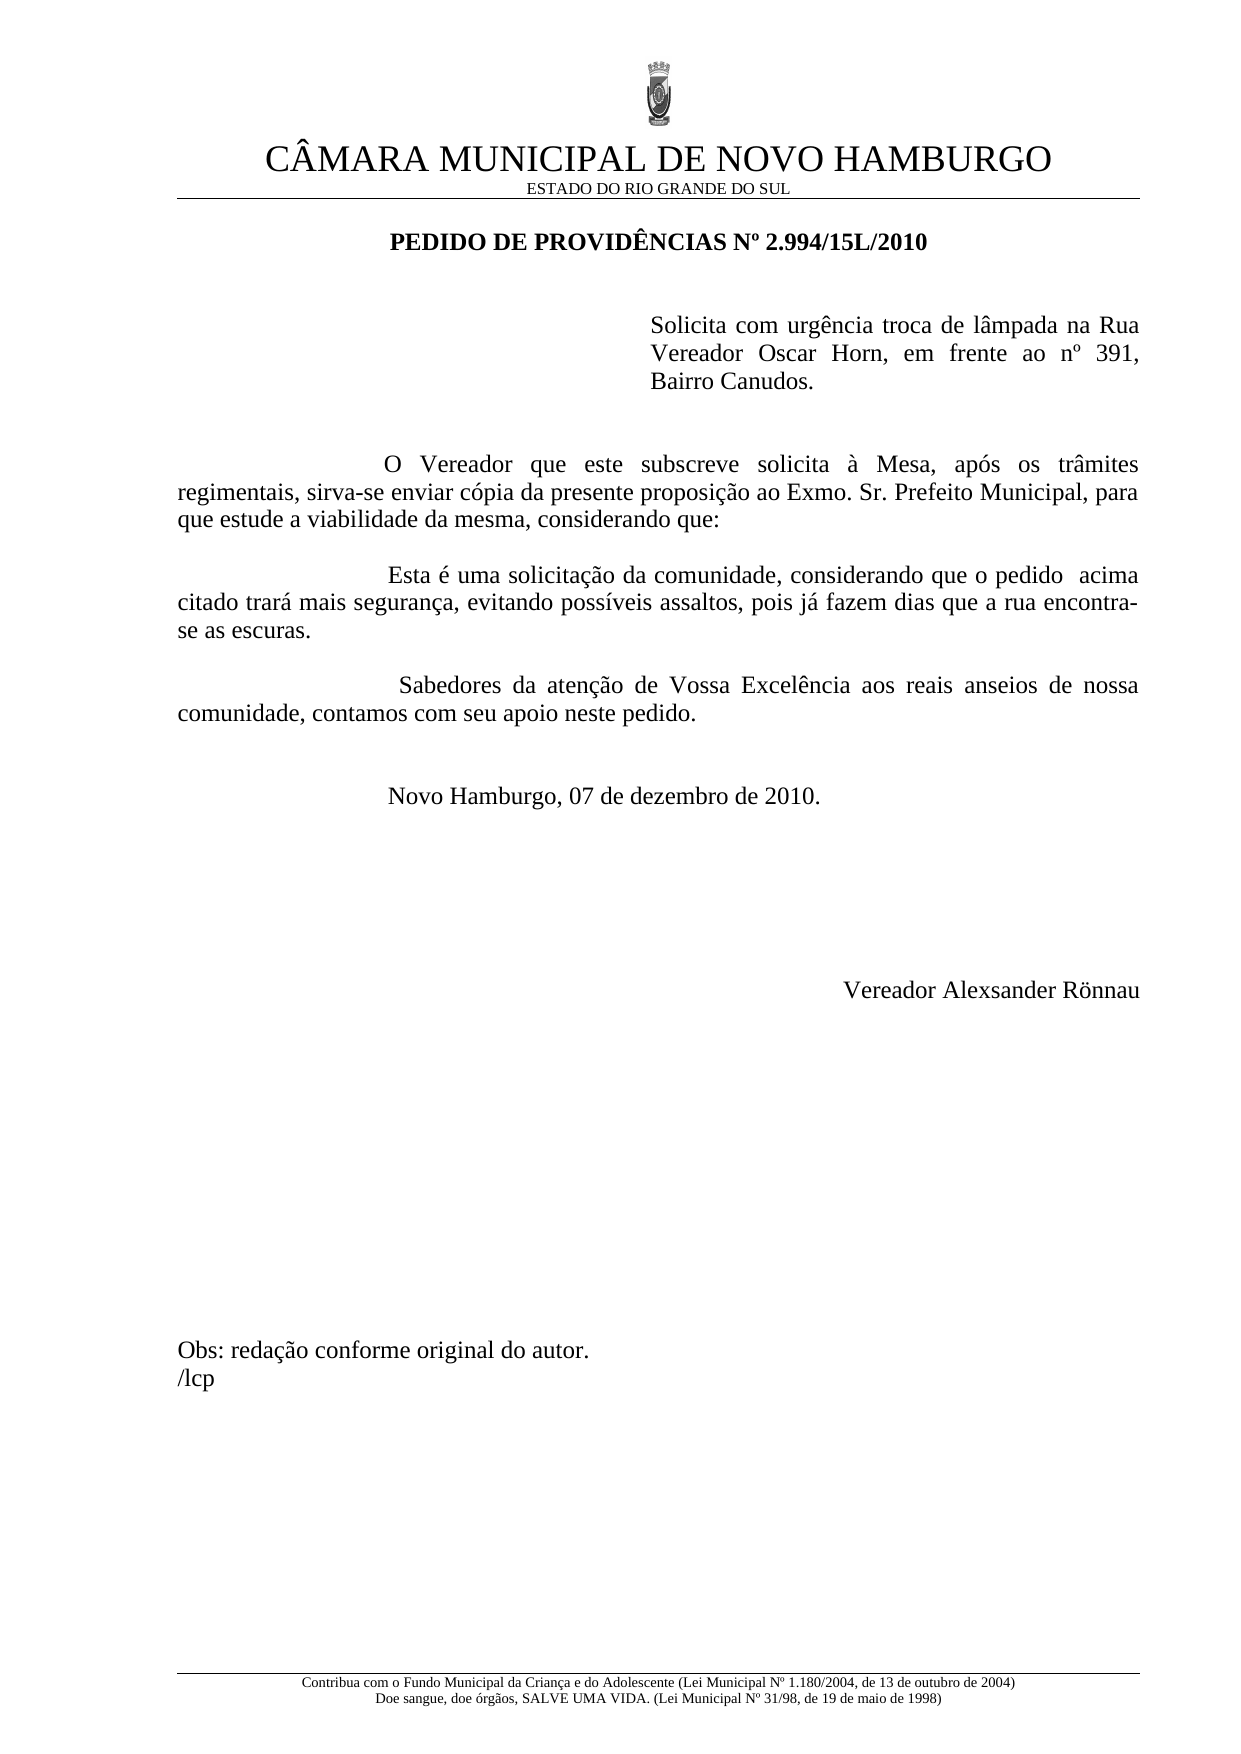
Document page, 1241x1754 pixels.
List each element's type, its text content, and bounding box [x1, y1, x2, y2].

text Sabedores da atenção de Vossa Excelência aos reais anseios de nossa comunidade, contamos com seu apoio neste pedido. [177, 672, 1140, 727]
text Esta é uma solicitação da comunidade, considerando que o pedido acima citado trará mais segurança, evitando possíveis assaltos, pois já fazem dias que a rua encontra-se as escuras. [177, 561, 1140, 644]
text Obs: redação conforme original do autor. [177, 1337, 1140, 1364]
text Solicita com urgência troca de lâmpada na Rua Vereador Oscar Horn, em frente ao nº 391, Bairro Canudos. [650, 311, 1140, 394]
text Novo Hamburgo, 07 de dezembro de 2010. [177, 782, 1140, 810]
text O Vereador que este subscreve solicita à Mesa, após os trâmites regimentais, sirva-se enviar cópia da presente proposição ao Exmo. Sr. Prefeito Municipal, para que estude a viabilidade da mesma, considerando que: [177, 450, 1140, 533]
text /lcp [177, 1364, 1140, 1392]
text Vereador Alexsander Rönnau [177, 976, 1140, 1004]
text PEDIDO DE PROVIDÊNCIAS Nº 2.994/15L/2010 [177, 228, 1140, 256]
